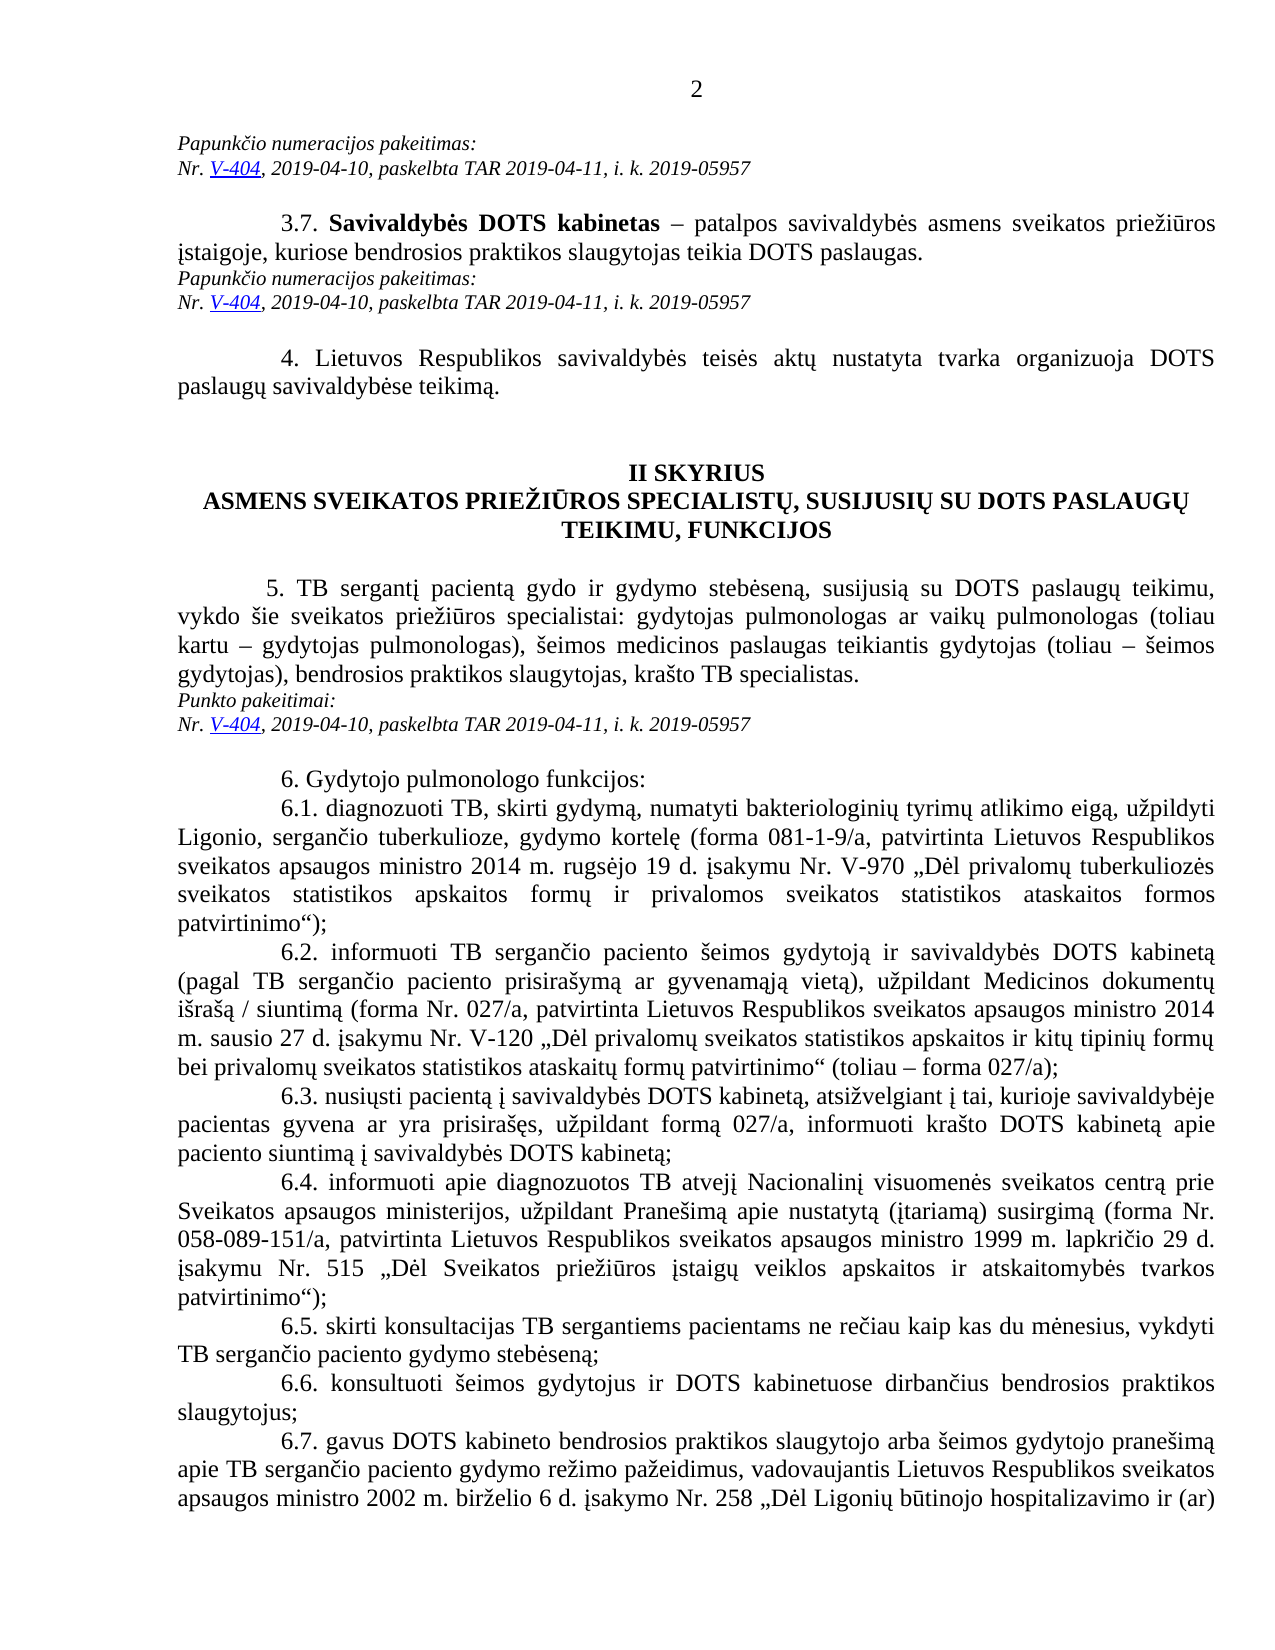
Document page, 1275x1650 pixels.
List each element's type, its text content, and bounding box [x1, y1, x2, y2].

text Nr. V-404, 2019-04-10, paskelbta TAR 2019-04-11, i. k. 2019-05957 [177, 155, 1216, 179]
text 4. Lietuvos Respublikos savivaldybės teisės aktų nustatyta tvarka organizuoja DOTS paslaugų savivaldybėse teikimą. [177, 343, 1216, 400]
text 6.4. informuoti apie diagnozuotos TB atvejį Nacionalinį visuomenės sveikatos centrą prie Sveikatos apsaugos ministerijos, užpildant Pranešimą apie nustatytą (įtariamą) susirgimą (forma Nr. 058-089-151/a, patvirtinta Lietuvos Respublikos sveikatos apsaugos ministro 1999 m. lapkričio 29 d. įsakymu Nr. 515 „Dėl Sveikatos priežiūros įstaigų veiklos apskaitos ir atskaitomybės tvarkos patvirtinimo“); [177, 1167, 1216, 1311]
text 3.7. Savivaldybės DOTS kabinetas – patalpos savivaldybės asmens sveikatos priežiūros įstaigoje, kuriose bendrosios praktikos slaugytojas teikia DOTS paslaugas. [177, 208, 1216, 266]
text 6.7. gavus DOTS kabineto bendrosios praktikos slaugytojo arba šeimos gydytojo pranešimą apie TB sergančio paciento gydymo režimo pažeidimus, vadovaujantis Lietuvos Respublikos sveikatos apsaugos ministro 2002 m. birželio 6 d. įsakymo Nr. 258 „Dėl Ligonių būtinojo hospitalizavimo ir (ar) [177, 1426, 1216, 1512]
text 5. TB sergantį pacientą gydo ir gydymo stebėseną, susijusią su DOTS paslaugų teikimu, vykdo šie sveikatos priežiūros specialistai: gydytojas pulmonologas ar vaikų pulmonologas (toliau kartu – gydytojas pulmonologas), šeimos medicinos paslaugas teikiantis gydytojas (toliau – šeimos gydytojas), bendrosios praktikos slaugytojas, krašto TB specialistas. [177, 573, 1216, 688]
text 6.6. konsultuoti šeimos gydytojus ir DOTS kabinetuose dirbančius bendrosios praktikos slaugytojus; [177, 1368, 1216, 1426]
text 6.2. informuoti TB sergančio paciento šeimos gydytoją ir savivaldybės DOTS kabinetą (pagal TB sergančio paciento prisirašymą ar gyvenamąją vietą), užpildant Medicinos dokumentų išrašą / siuntimą (forma Nr. 027/a, patvirtinta Lietuvos Respublikos sveikatos apsaugos ministro 2014 m. sausio 27 d. įsakymu Nr. V-120 „Dėl privalomų sveikatos statistikos apskaitos ir kitų tipinių formų bei privalomų sveikatos statistikos ataskaitų formų patvirtinimo“ (toliau – forma 027/a); [177, 937, 1216, 1081]
text 6.3. nusiųsti pacientą į savivaldybės DOTS kabinetą, atsižvelgiant į tai, kurioje savivaldybėje pacientas gyvena ar yra prisirašęs, užpildant formą 027/a, informuoti krašto DOTS kabinetą apie paciento siuntimą į savivaldybės DOTS kabinetą; [177, 1081, 1216, 1167]
text Papunkčio numeracijos pakeitimas: [177, 266, 1216, 290]
text II SKYRIUS [177, 458, 1216, 486]
text Papunkčio numeracijos pakeitimas: [177, 131, 1216, 155]
text Punkto pakeitimai: [177, 688, 1216, 712]
text 6. Gydytojo pulmonologo funkcijos: [177, 764, 1216, 793]
text Nr. V-404, 2019-04-10, paskelbta TAR 2019-04-11, i. k. 2019-05957 [177, 290, 1216, 314]
text Nr. V-404, 2019-04-10, paskelbta TAR 2019-04-11, i. k. 2019-05957 [177, 712, 1216, 736]
text 6.1. diagnozuoti TB, skirti gydymą, numatyti bakteriologinių tyrimų atlikimo eigą, užpildyti Ligonio, sergančio tuberkulioze, gydymo kortelę (forma 081-1-9/a, patvirtinta Lietuvos Respublikos sveikatos apsaugos ministro 2014 m. rugsėjo 19 d. įsakymu Nr. V-970 „Dėl privalomų tuberkuliozės sveikatos statistikos apskaitos formų ir privalomos sveikatos statistikos ataskaitos formos patvirtinimo“); [177, 793, 1216, 937]
text 6.5. skirti konsultacijas TB sergantiems pacientams ne rečiau kaip kas du mėnesius, vykdyti TB sergančio paciento gydymo stebėseną; [177, 1311, 1216, 1368]
text asmens sveikatos priežiūros specialistų, SUSIJUSIŲ SU DOTS PASLAUGŲ TEIKIMU, FUNKCIJOs [177, 486, 1216, 544]
